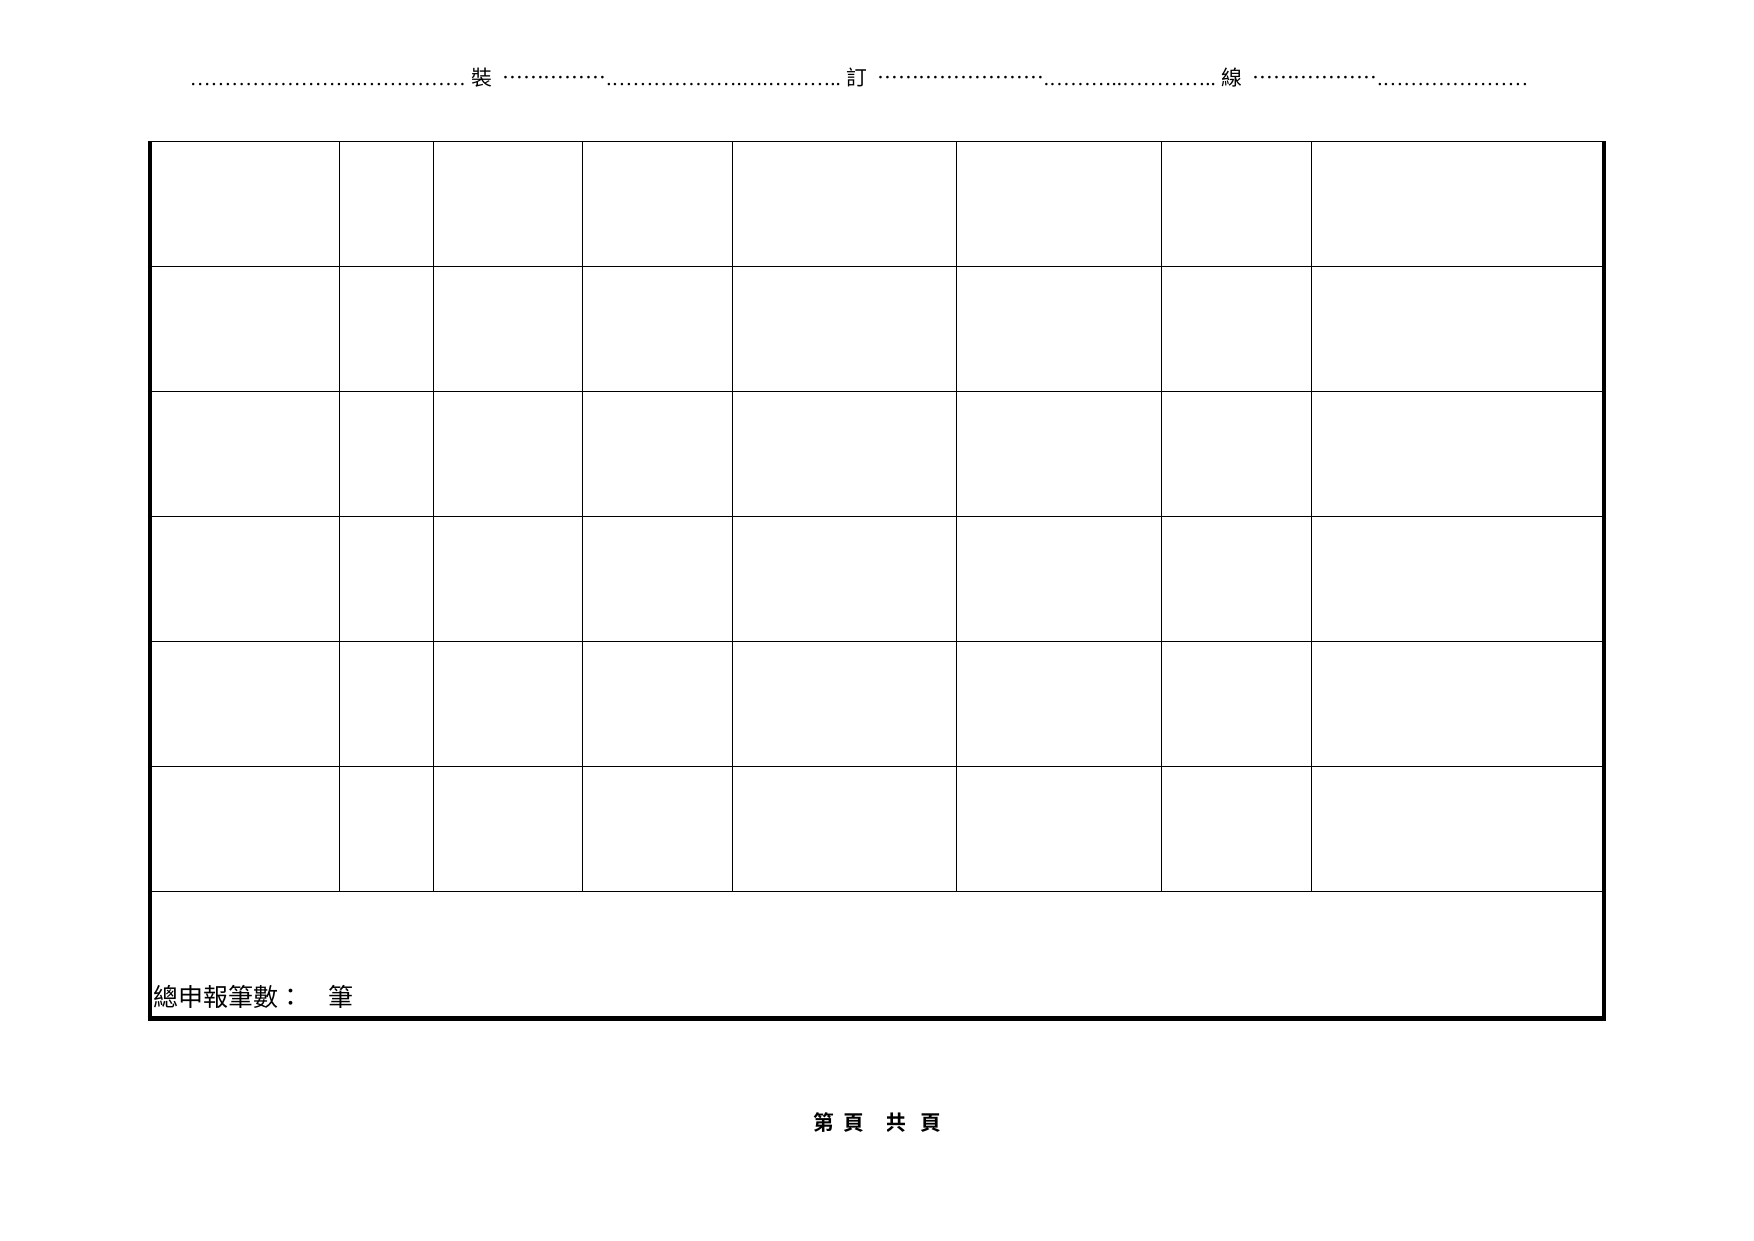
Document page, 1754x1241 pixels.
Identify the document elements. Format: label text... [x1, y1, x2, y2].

table_cell [1162, 392, 1311, 516]
table_cell [583, 517, 732, 641]
table_cell [434, 767, 582, 891]
table_cell [152, 642, 339, 766]
table_cell [152, 392, 339, 516]
table_cell [434, 267, 582, 391]
table_cell [434, 517, 582, 641]
table_cell [1162, 267, 1311, 391]
table_cell [957, 267, 1161, 391]
table_cell [957, 642, 1161, 766]
table_cell [1162, 142, 1311, 266]
table_cell [340, 142, 433, 266]
table_cell [1162, 517, 1311, 641]
table_cell [733, 392, 956, 516]
table_cell [152, 517, 339, 641]
table_cell [733, 517, 956, 641]
table_cell [583, 392, 732, 516]
table_cell [340, 392, 433, 516]
table_cell [733, 767, 956, 891]
table_cell 總申報筆數： 筆 [152, 892, 1602, 1016]
table_cell [152, 142, 339, 266]
table_cell [340, 517, 433, 641]
table_cell [733, 267, 956, 391]
table_cell [957, 767, 1161, 891]
table_cell [957, 392, 1161, 516]
table_cell [152, 767, 339, 891]
table_cell [152, 267, 339, 391]
table_cell [1312, 767, 1602, 891]
table_cell [583, 267, 732, 391]
table_cell [434, 642, 582, 766]
table_cell [583, 642, 732, 766]
table_cell [340, 267, 433, 391]
table_cell [1162, 767, 1311, 891]
table_cell [583, 767, 732, 891]
table_cell [733, 142, 956, 266]
table_cell [1312, 142, 1602, 266]
table_cell [583, 142, 732, 266]
table_cell [733, 642, 956, 766]
table_cell [957, 517, 1161, 641]
table_cell [340, 767, 433, 891]
table_cell [340, 642, 433, 766]
table_cell [1312, 392, 1602, 516]
table_cell [434, 142, 582, 266]
table_cell [434, 392, 582, 516]
table_cell [1162, 642, 1311, 766]
table_cell [957, 142, 1161, 266]
table_cell [1312, 642, 1602, 766]
table_cell [1312, 517, 1602, 641]
table_cell [1312, 267, 1602, 391]
